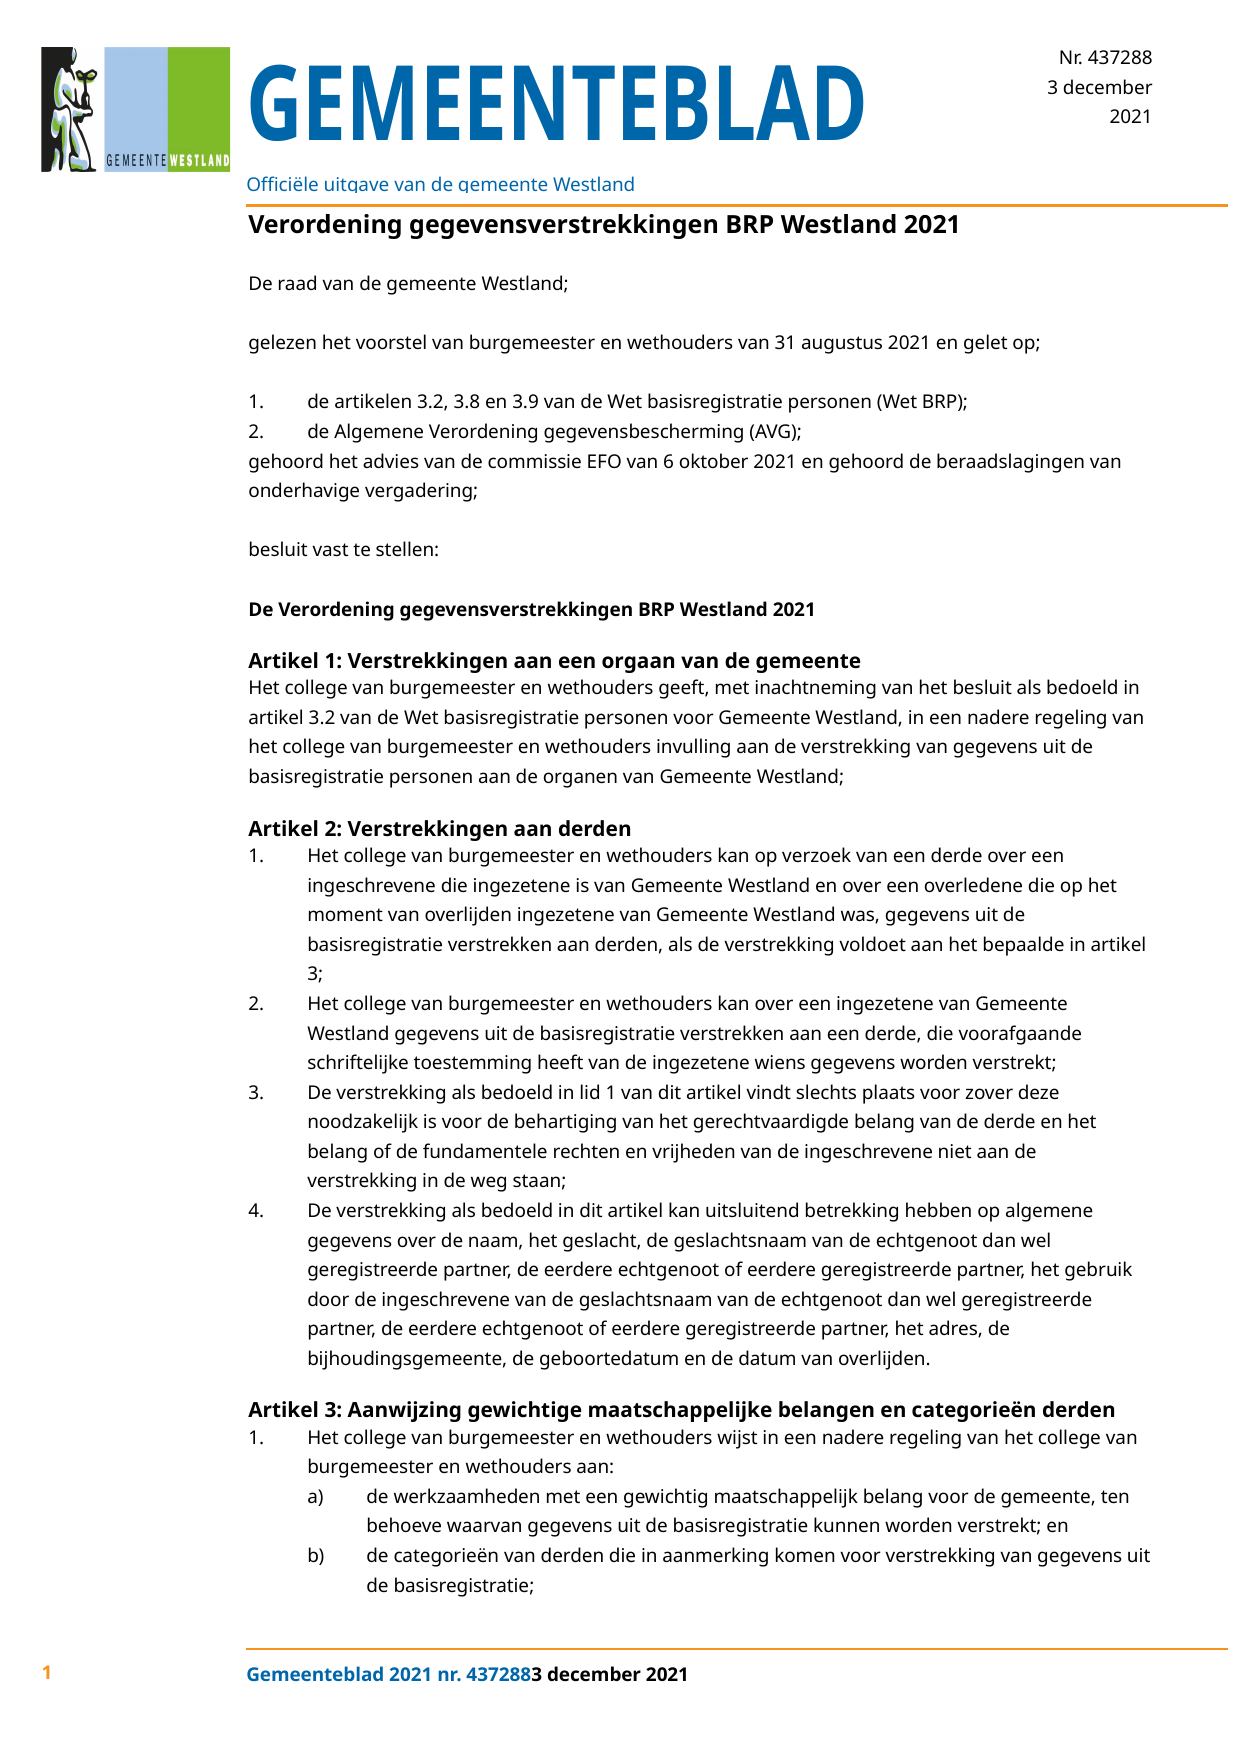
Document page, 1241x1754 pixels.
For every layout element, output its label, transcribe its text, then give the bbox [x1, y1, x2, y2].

text De raad van de gemeente Westland; [248, 270, 1152, 296]
text Artikel 3: Aanwijzing gewichtige maatschappelijke belangen en categorieën derden [248, 1396, 1152, 1424]
text gehoord het advies van de commissie EFO van 6 oktober 2021 en gehoord de beraadslagingen van onderhavige vergadering; [248, 448, 1152, 503]
list Het college van burgemeester en wethouders wijst in een nadere regeling van het college van burgemeester en wethouders aan: [248, 1424, 1152, 1479]
text Artikel 2: Verstrekkingen aan derden [248, 814, 1152, 842]
list De verstrekking als bedoeld in dit artikel kan uitsluitend betrekking hebben op algemene gegevens over de naam, het geslacht, de geslachtsnaam van de echtgenoot dan wel geregistreerde partner, de eerdere echtgenoot of eerdere geregistreerde partner, het gebruik door de ingeschrevene van de geslachtsnaam van de echtgenoot dan wel geregistreerde partner, de eerdere echtgenoot of eerdere geregistreerde partner, het adres, de bijhoudingsgemeente, de geboortedatum en de datum van overlijden. [248, 1197, 1152, 1371]
list de artikelen 3.2, 3.8 en 3.9 van de Wet basisregistratie personen (Wet BRP); [248, 389, 1152, 414]
list de Algemene Verordening gegevensbescherming (AVG); [248, 418, 1152, 444]
list Het college van burgemeester en wethouders kan over een ingezetene van Gemeente Westland gegevens uit de basisregistratie verstrekken aan een derde, die voorafgaande schriftelijke toestemming heeft van de ingezetene wiens gegevens worden verstrekt; [248, 990, 1152, 1075]
text Het college van burgemeester en wethouders geeft, met inachtneming van het besluit als bedoeld in artikel 3.2 van de Wet basisregistratie personen voor Gemeente Westland, in een nadere regeling van het college van burgemeester en wethouders invulling aan de verstrekking van gegevens uit de basisregistratie personen aan de organen van Gemeente Westland; [248, 674, 1152, 789]
list De verstrekking als bedoeld in lid 1 van dit artikel vindt slechts plaats voor zover deze noodzakelijk is voor de behartiging van het gerechtvaardigde belang van de derde en het belang of de fundamentele rechten en vrijheden van de ingeschrevene niet aan de verstrekking in de weg staan; [248, 1079, 1152, 1193]
text Verordening gegevensverstrekkingen BRP Westland 2021 [248, 207, 1152, 241]
picture [41, 47, 231, 172]
list de categorieën van derden die in aanmerking komen voor verstrekking van gegevens uit de basisregistratie; [307, 1542, 1152, 1598]
text De Verordening gegevensverstrekkingen BRP Westland 2021 [248, 596, 1152, 621]
text Artikel 1: Verstrekkingen aan een orgaan van de gemeente [248, 646, 1152, 674]
list Het college van burgemeester en wethouders kan op verzoek van een derde over een ingeschrevene die ingezetene is van Gemeente Westland en over een overledene die op het moment van overlijden ingezetene van Gemeente Westland was, gegevens uit de basisregistratie verstrekken aan derden, als de verstrekking voldoet aan het bepaalde in artikel 3; [248, 842, 1152, 986]
list de werkzaamheden met een gewichtig maatschappelijk belang voor de gemeente, ten behoeve waarvan gegevens uit de basisregistratie kunnen worden verstrekt; en [307, 1483, 1152, 1538]
text gelezen het voorstel van burgemeester en wethouders van 31 augustus 2021 en gelet op; [248, 329, 1152, 355]
text besluit vast te stellen: [248, 537, 1152, 562]
